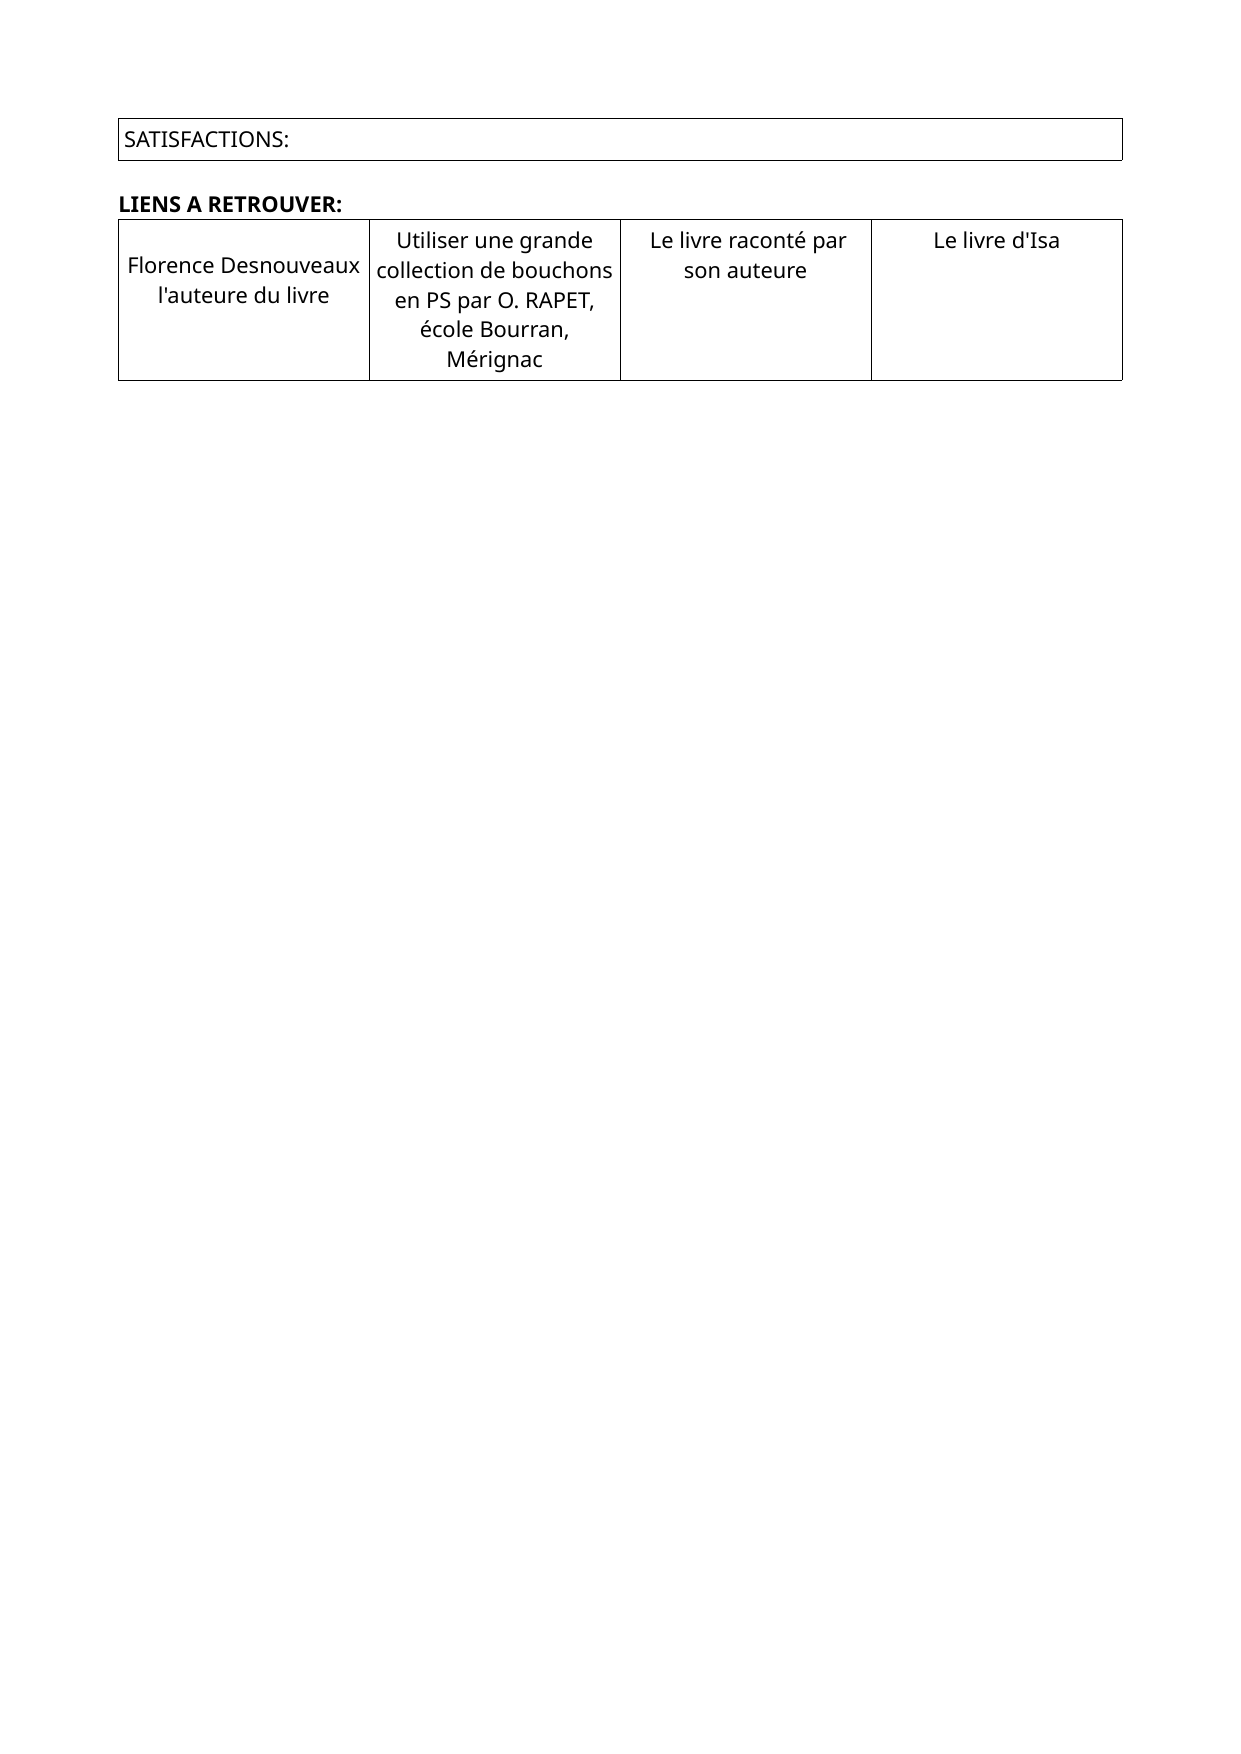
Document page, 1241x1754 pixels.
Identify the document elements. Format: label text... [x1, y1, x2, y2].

table_header Le livre raconté par son auteure [621, 220, 871, 380]
table_header Le livre d'Isa [872, 220, 1122, 380]
text LIENS A RETROUVER: [118, 189, 1122, 219]
table_header Florence Desnouveaux l'auteure du livre [119, 220, 369, 380]
table_cell SATISFACTIONS: [119, 119, 1122, 159]
table_header Utiliser une grande collection de bouchons en PS par O. RAPET, école Bourran, Mérignac [370, 220, 620, 380]
